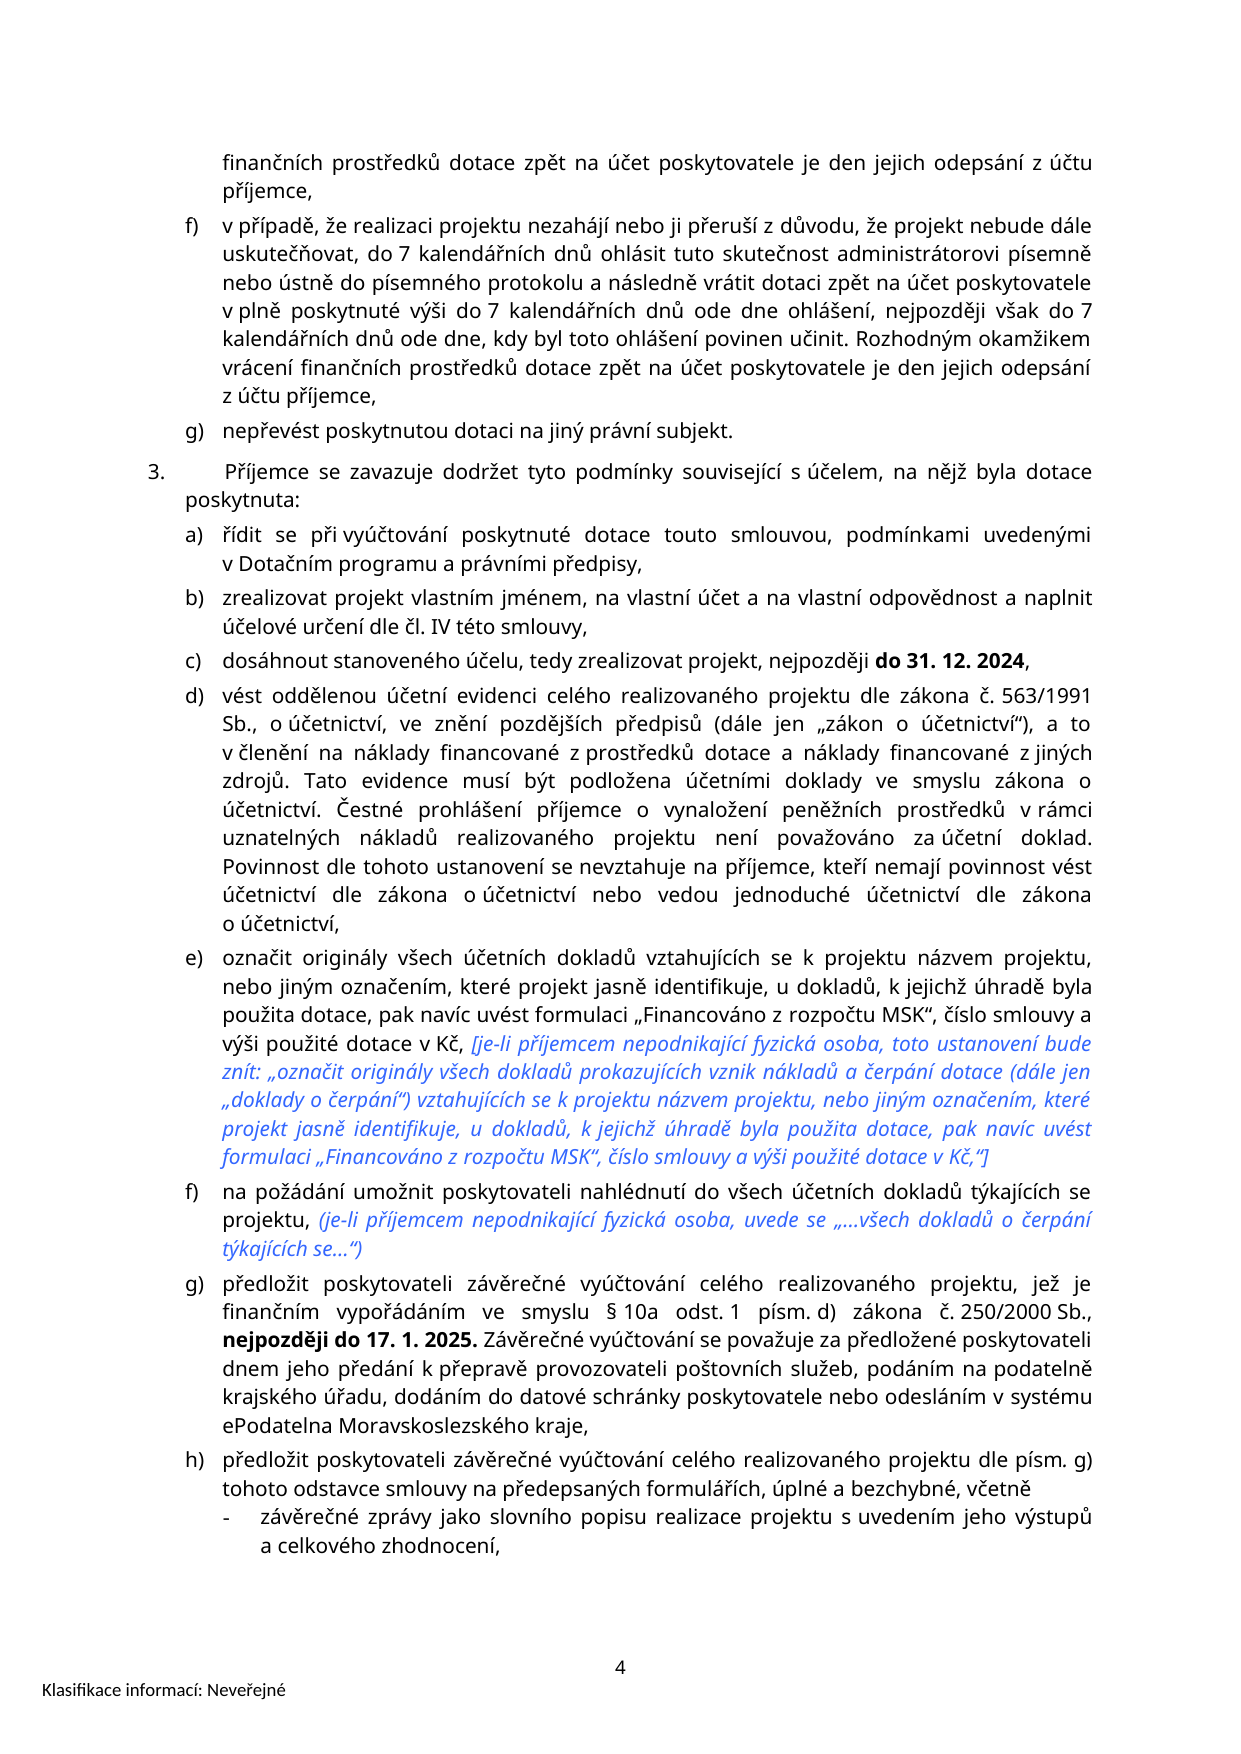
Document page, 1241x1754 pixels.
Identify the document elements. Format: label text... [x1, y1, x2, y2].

list závěrečné zprávy jako slovního popisu realizace projektu s uvedením jeho výstupů a celkového zhodnocení, [223, 1502, 1092, 1559]
list předložit poskytovateli závěrečné vyúčtování celého realizovaného projektu dle písm. g) tohoto odstavce smlouvy na předepsaných formulářích, úplné a bezchybné, včetně [185, 1446, 1092, 1502]
list na požádání umožnit poskytovateli nahlédnutí do všech účetních dokladů týkajících se projektu, (je-li příjemcem nepodnikající fyzická osoba, uvede se „…všech dokladů o čerpání týkajících se…“) [185, 1177, 1092, 1262]
list finančních prostředků dotace zpět na účet poskytovatele je den jejich odepsání z účtu příjemce, [185, 148, 1092, 204]
list zrealizovat projekt vlastním jménem, na vlastní účet a na vlastní odpovědnost a naplnit účelové určení dle čl. IV této smlouvy, [185, 583, 1092, 640]
list dosáhnout stanoveného účelu, tedy zrealizovat projekt, nejpozději do 31. 12. 2024, [185, 646, 1092, 675]
list označit originály všech účetních dokladů vztahujících se k projektu názvem projektu, nebo jiným označením, které projekt jasně identifikuje, u dokladů, k jejichž úhradě byla použita dotace, pak navíc uvést formulaci „Financováno z rozpočtu MSK“, číslo smlouvy a výši použité dotace v Kč, [je-li příjemcem nepodnikající fyzická osoba, toto ustanovení bude znít: „označit originály všech dokladů prokazujících vznik nákladů a čerpání dotace (dále jen „doklady o čerpání“) vztahujících se k projektu názvem projektu, nebo jiným označením, které projekt jasně identifikuje, u dokladů, k jejichž úhradě byla použita dotace, pak navíc uvést formulaci „Financováno z rozpočtu MSK“, číslo smlouvy a výši použité dotace v Kč,“] [185, 943, 1092, 1171]
list Příjemce se zavazuje dodržet tyto podmínky související s účelem, na nějž byla dotace poskytnuta: [148, 457, 1092, 514]
list řídit se při vyúčtování poskytnuté dotace touto smlouvou, podmínkami uvedenými v Dotačním programu a právními předpisy, [185, 520, 1092, 577]
list nepřevést poskytnutou dotaci na jiný právní subjekt. [185, 416, 1092, 444]
list v případě, že realizaci projektu nezahájí nebo ji přeruší z důvodu, že projekt nebude dále uskutečňovat, do 7 kalendářních dnů ohlásit tuto skutečnost administrátorovi písemně nebo ústně do písemného protokolu a následně vrátit dotaci zpět na účet poskytovatele v plně poskytnuté výši do 7 kalendářních dnů ode dne ohlášení, nejpozději však do 7 kalendářních dnů ode dne, kdy byl toto ohlášení povinen učinit. Rozhodným okamžikem vrácení finančních prostředků dotace zpět na účet poskytovatele je den jejich odepsání z účtu příjemce, [185, 211, 1092, 410]
list vést oddělenou účetní evidenci celého realizovaného projektu dle zákona č. 563/1991 Sb., o účetnictví, ve znění pozdějších předpisů (dále jen „zákon o účetnictví“), a to v členění na náklady financované z prostředků dotace a náklady financované z jiných zdrojů. Tato evidence musí být podložena účetními doklady ve smyslu zákona o účetnictví. Čestné prohlášení příjemce o vynaložení peněžních prostředků v rámci uznatelných nákladů realizovaného projektu není považováno za účetní doklad. Povinnost dle tohoto ustanovení se nevztahuje na příjemce, kteří nemají povinnost vést účetnictví dle zákona o účetnictví nebo vedou jednoduché účetnictví dle zákona o účetnictví, [185, 681, 1092, 937]
list předložit poskytovateli závěrečné vyúčtování celého realizovaného projektu, jež je finančním vypořádáním ve smyslu § 10a odst. 1 písm. d) zákona č. 250/2000 Sb., nejpozději do 17. 1. 2025. Závěrečné vyúčtování se považuje za předložené poskytovateli dnem jeho předání k přepravě provozovateli poštovních služeb, podáním na podatelně krajského úřadu, dodáním do datové schránky poskytovatele nebo odesláním v systému ePodatelna Moravskoslezského kraje, [185, 1269, 1092, 1439]
